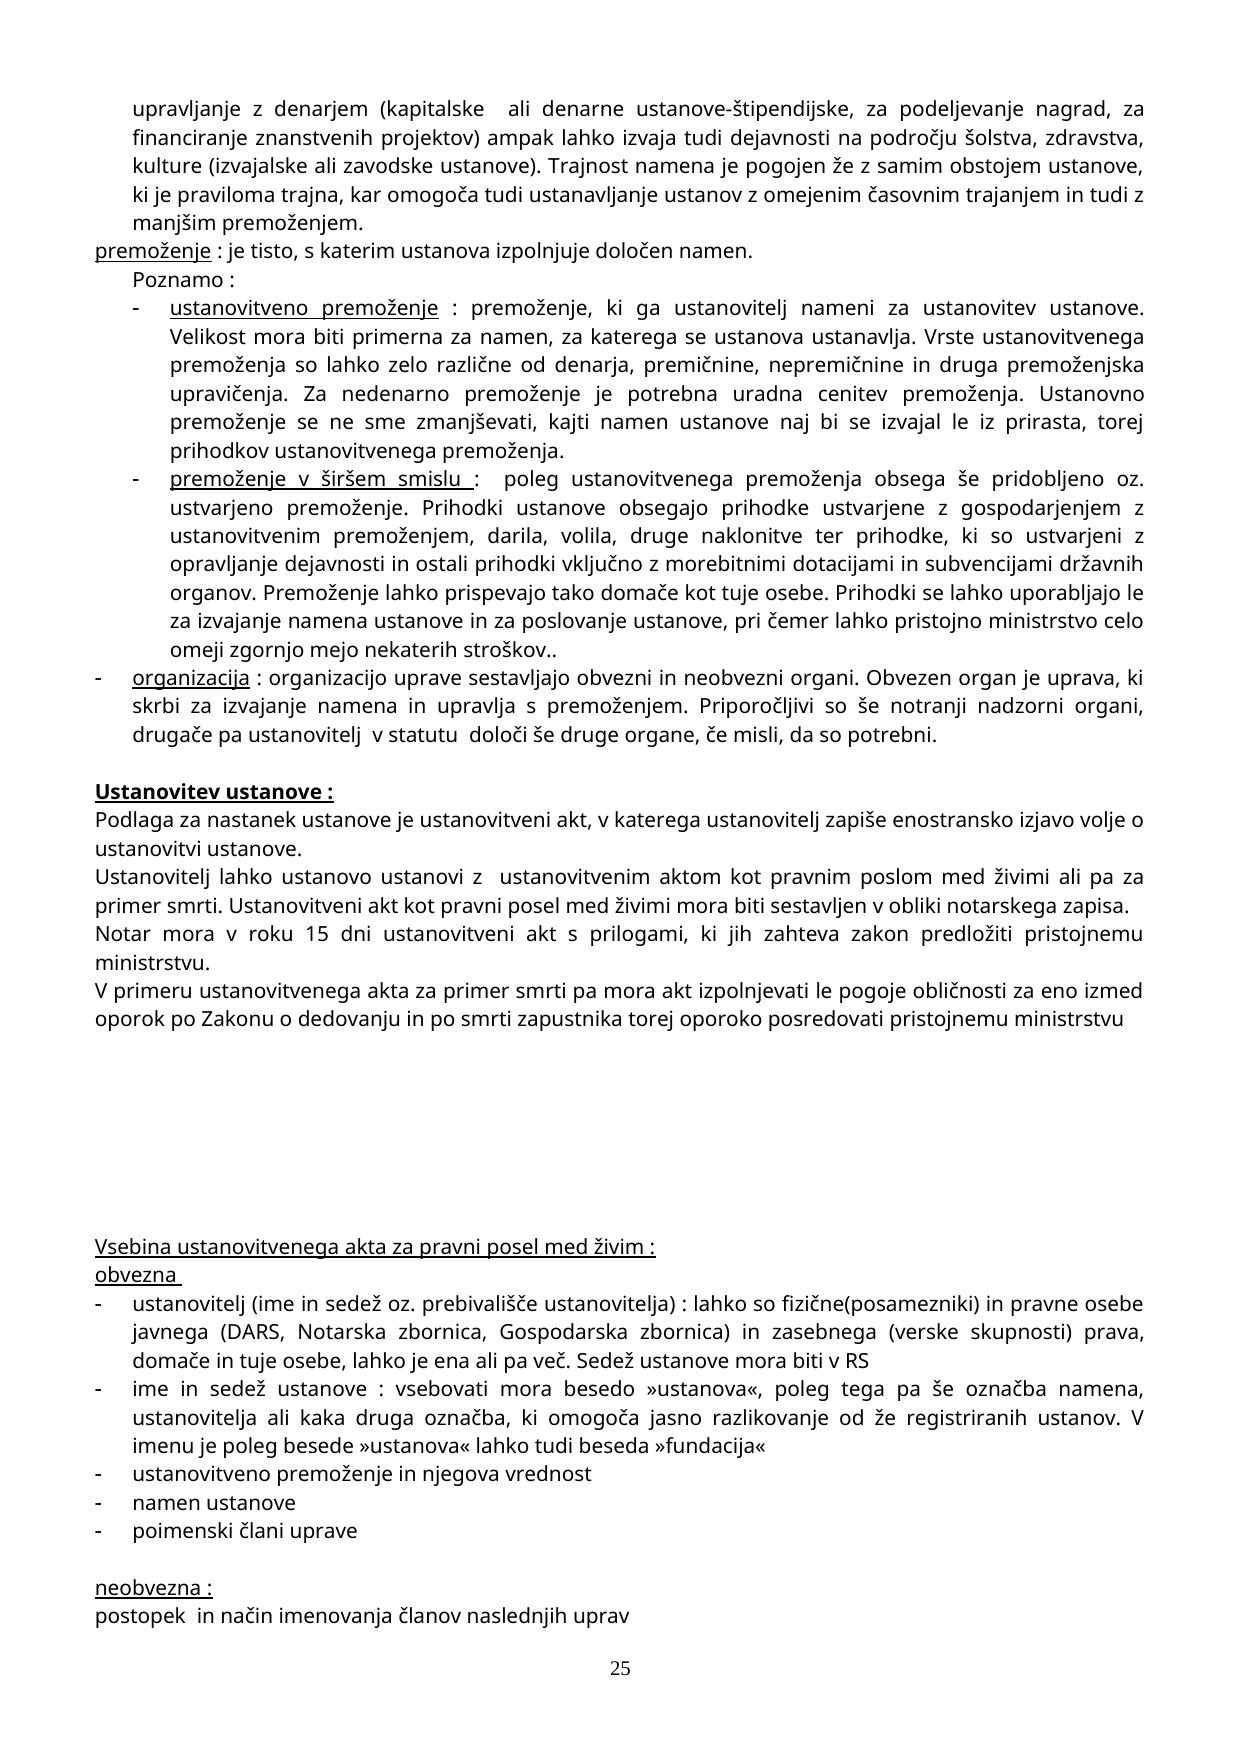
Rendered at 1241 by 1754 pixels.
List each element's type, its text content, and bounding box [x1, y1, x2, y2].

text Vsebina ustanovitvenega akta za pravni posel med živim : [94, 1232, 1146, 1260]
text obvezna [94, 1260, 1146, 1289]
text Podlaga za nastanek ustanove je ustanovitveni akt, v katerega ustanovitelj zapiše enostransko izjavo volje o ustanovitvi ustanove. [94, 805, 1146, 862]
list ustanovitveno premoženje : premoženje, ki ga ustanovitelj nameni za ustanovitev ustanove. Velikost mora biti primerna za namen, za katerega se ustanova ustanavlja. Vrste ustanovitvenega premoženja so lahko zelo različne od denarja, premičnine, nepremičnine in druga premoženjska upravičenja. Za nedenarno premoženje je potrebna uradna cenitev premoženja. Ustanovno premoženje se ne sme zmanjševati, kajti namen ustanove naj bi se izvajal le iz prirasta, torej prihodkov ustanovitvenega premoženja. [132, 293, 1146, 464]
text neobvezna : [94, 1573, 1146, 1602]
text Poznamo : [132, 265, 1146, 293]
text V primeru ustanovitvenega akta za primer smrti pa mora akt izpolnjevati le pogoje obličnosti za eno izmed oporok po Zakonu o dedovanju in po smrti zapustnika torej oporoko posredovati pristojnemu ministrstvu [94, 976, 1146, 1033]
text Notar mora v roku 15 dni ustanovitveni akt s prilogami, ki jih zahteva zakon predložiti pristojnemu ministrstvu. [94, 919, 1146, 976]
list ustanovitveno premoženje in njegova vrednost [94, 1459, 1146, 1488]
list namen ustanove [94, 1488, 1146, 1516]
list poimenski člani uprave [94, 1516, 1146, 1545]
text upravljanje z denarjem (kapitalske ali denarne ustanove-štipendijske, za podeljevanje nagrad, za financiranje znanstvenih projektov) ampak lahko izvaja tudi dejavnosti na področju šolstva, zdravstva, kulture (izvajalske ali zavodske ustanove). Trajnost namena je pogojen že z samim obstojem ustanove, ki je praviloma trajna, kar omogoča tudi ustanavljanje ustanov z omejenim časovnim trajanjem in tudi z manjšim premoženjem. [94, 94, 1146, 237]
list ime in sedež ustanove : vsebovati mora besedo »ustanova«, poleg tega pa še označba namena, ustanovitelja ali kaka druga označba, ki omogoča jasno razlikovanje od že registriranih ustanov. V imenu je poleg besede »ustanova« lahko tudi beseda »fundacija« [94, 1374, 1146, 1459]
text postopek in način imenovanja članov naslednjih uprav [94, 1602, 1146, 1630]
list ustanovitelj (ime in sedež oz. prebivališče ustanovitelja) : lahko so fizične(posamezniki) in pravne osebe javnega (DARS, Notarska zbornica, Gospodarska zbornica) in zasebnega (verske skupnosti) prava, domače in tuje osebe, lahko je ena ali pa več. Sedež ustanove mora biti v RS [94, 1289, 1146, 1374]
text Ustanovitelj lahko ustanovo ustanovi z ustanovitvenim aktom kot pravnim poslom med živimi ali pa za primer smrti. Ustanovitveni akt kot pravni posel med živimi mora biti sestavljen v obliki notarskega zapisa. [94, 862, 1146, 919]
list premoženje v širšem smislu : poleg ustanovitvenega premoženja obsega še pridobljeno oz. ustvarjeno premoženje. Prihodki ustanove obsegajo prihodke ustvarjene z gospodarjenjem z ustanovitvenim premoženjem, darila, volila, druge naklonitve ter prihodke, ki so ustvarjeni z opravljanje dejavnosti in ostali prihodki vključno z morebitnimi dotacijami in subvencijami državnih organov. Premoženje lahko prispevajo tako domače kot tuje osebe. Prihodki se lahko uporabljajo le za izvajanje namena ustanove in za poslovanje ustanove, pri čemer lahko pristojno ministrstvo celo omeji zgornjo mejo nekaterih stroškov.. [132, 464, 1146, 663]
text premoženje : je tisto, s katerim ustanova izpolnjuje določen namen. [94, 237, 1146, 265]
list organizacija : organizacijo uprave sestavljajo obvezni in neobvezni organi. Obvezen organ je uprava, ki skrbi za izvajanje namena in upravlja s premoženjem. Priporočljivi so še notranji nadzorni organi, drugače pa ustanovitelj v statutu določi še druge organe, če misli, da so potrebni. [94, 663, 1146, 748]
text Ustanovitev ustanove : [94, 777, 1146, 805]
